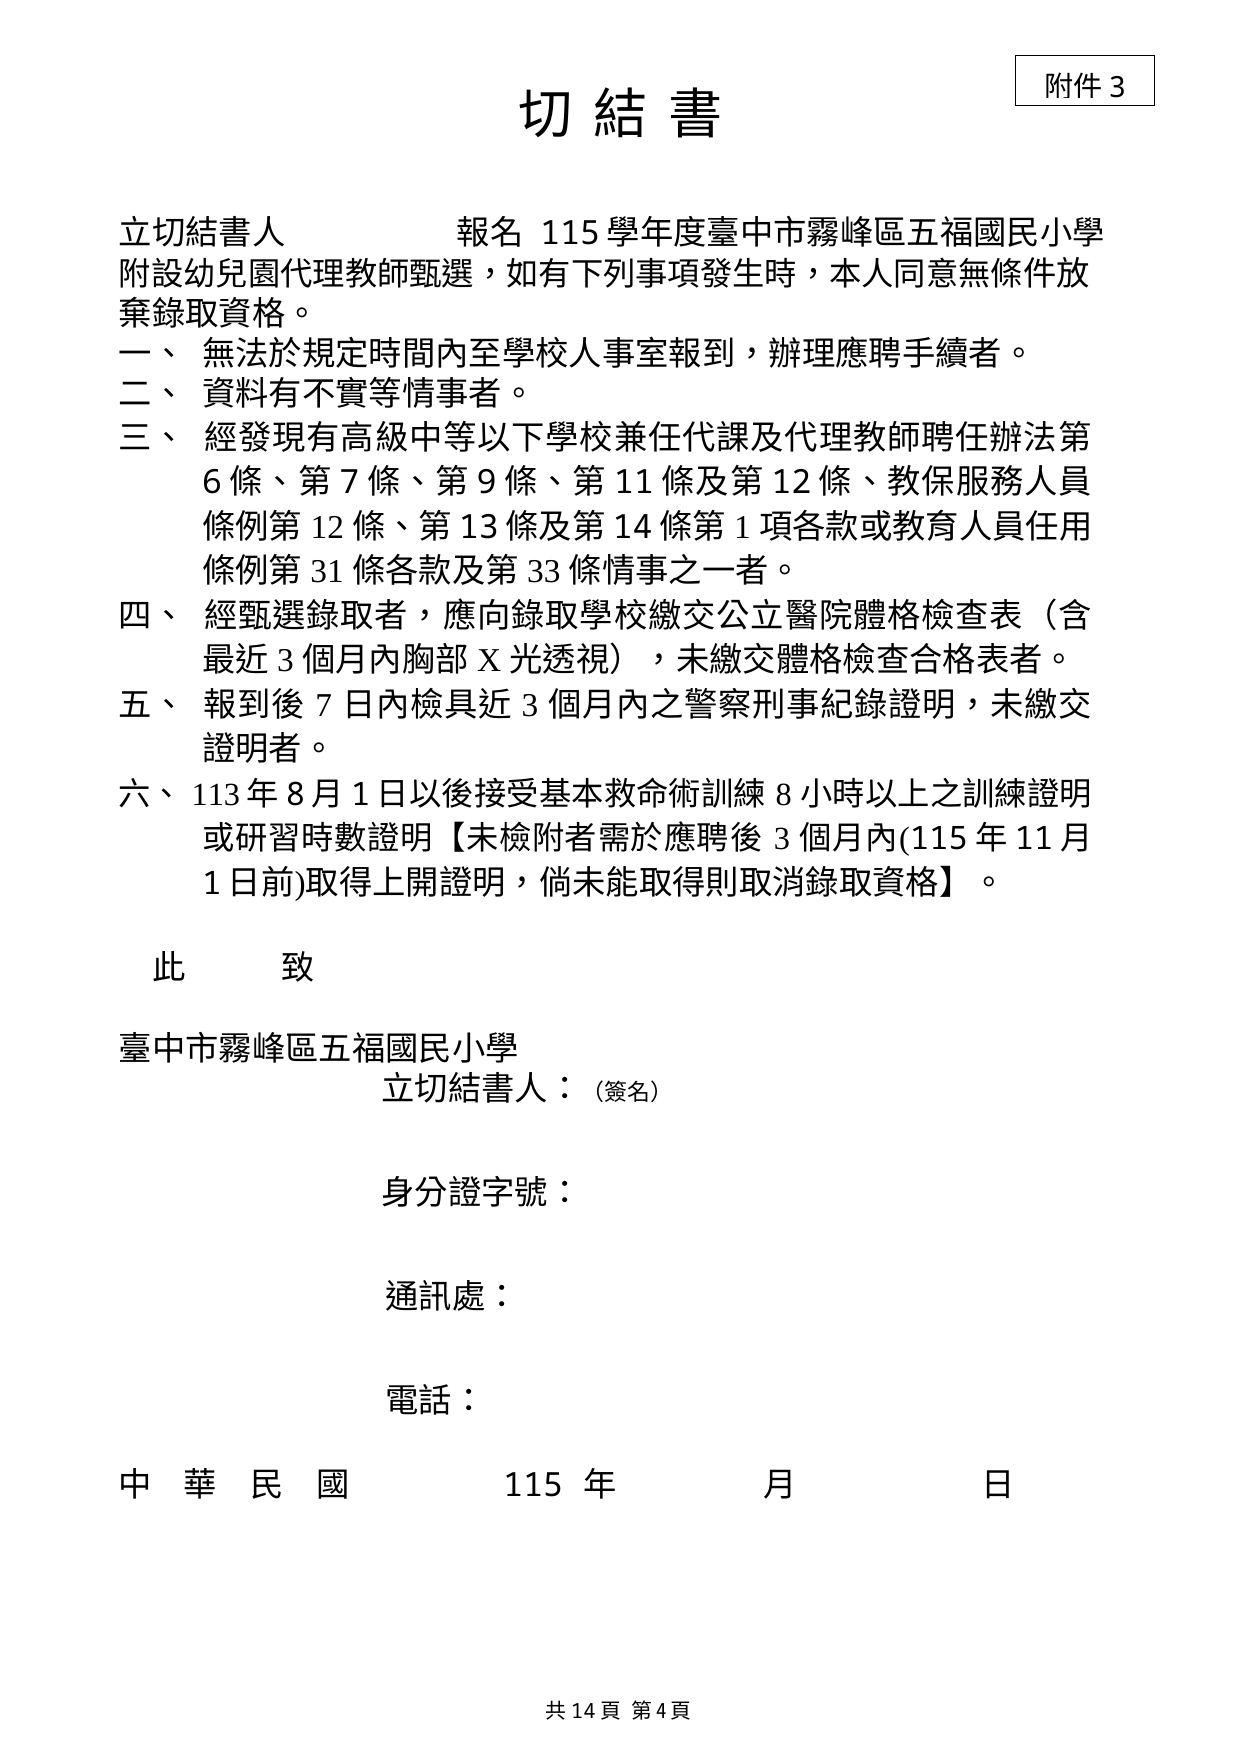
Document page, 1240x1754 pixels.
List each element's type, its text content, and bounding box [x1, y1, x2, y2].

text 此 致 [152, 947, 1118, 987]
text 臺中市霧峰區五福國民小學 [119, 1027, 1118, 1068]
text 五、 報到後 7 日內檢具近 3 個月內之警察刑事紀錄證明，未繳交證明者。 [118, 681, 1093, 769]
text 通訊處： [385, 1276, 1118, 1316]
text 中 華 民 國 115 年 月 日 [119, 1461, 1118, 1505]
text 電話： [385, 1381, 1118, 1421]
text 身分證字號： [381, 1172, 1118, 1212]
text 立切結書人：（簽名） [381, 1068, 1118, 1108]
text 三、 經發現有高級中等以下學校兼任代課及代理教師聘任辦法第6條、第7條、第9條、第11條及第12條、教保服務人員條例第 12 條、第13條及第14條第 1 項各款或教育人員任用條例第 31 條各款及第 33 條情事之一者。 [118, 414, 1093, 592]
text 附件3 [1031, 64, 1139, 97]
text 一、 無法於規定時間內至學校人事室報到，辦理應聘手續者。 [119, 334, 1118, 374]
text 四、 經甄選錄取者，應向錄取學校繳交公立醫院體格檢查表（含最近 3 個月內胸部 X 光透視），未繳交體格檢查合格表者。 [118, 592, 1093, 681]
text 切 結 書 [119, 82, 1122, 147]
text 二、 資料有不實等情事者。 [119, 374, 1118, 414]
text 立切結書人 報名 115學年度臺中市霧峰區五福國民小學附設幼兒園代理教師甄選，如有下列事項發生時，本人同意無條件放棄錄取資格。 [119, 212, 1118, 334]
text 切 結 書 [1016, 56, 1154, 105]
text 六、 113年8月1日以後接受基本救命術訓練 8 小時以上之訓練證明或研習時數證明【未檢附者需於應聘後 3 個月內(115年11月1日前)取得上開證明，倘未能取得則取消錄取資格】。 [118, 769, 1093, 903]
